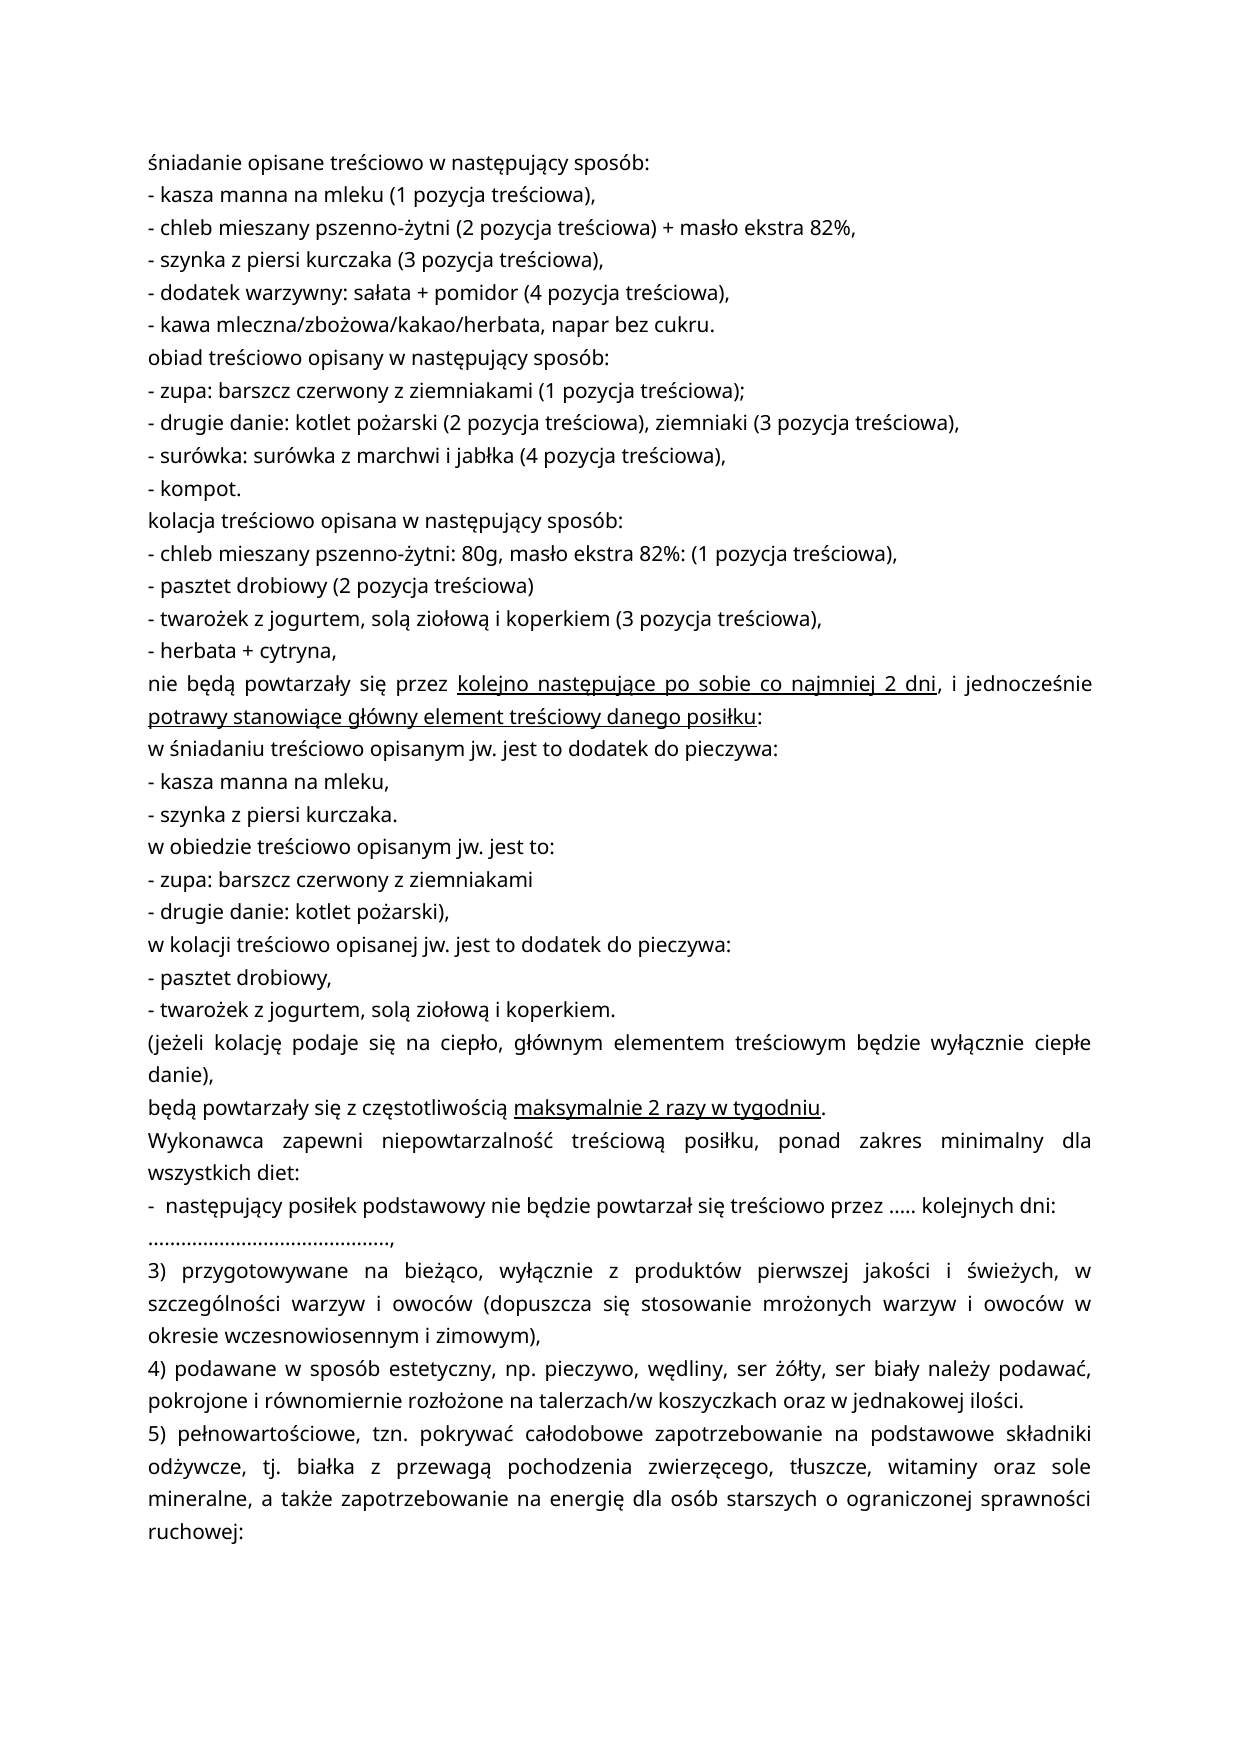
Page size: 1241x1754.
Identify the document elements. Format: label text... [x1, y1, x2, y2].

text - drugie danie: kotlet pożarski (2 pozycja treściowa), ziemniaki (3 pozycja treściowa), [148, 408, 1093, 437]
text - szynka z piersi kurczaka (3 pozycja treściowa), [148, 245, 1093, 274]
text 4) podawane w sposób estetyczny, np. pieczywo, wędliny, ser żółty, ser biały należy podawać, pokrojone i równomiernie rozłożone na talerzach/w koszyczkach oraz w jednakowej ilości. [148, 1354, 1093, 1415]
text - pasztet drobiowy, [148, 963, 1093, 991]
text - zupa: barszcz czerwony z ziemniakami (1 pozycja treściowa); [148, 376, 1093, 404]
text - surówka: surówka z marchwi i jabłka (4 pozycja treściowa), [148, 441, 1093, 469]
text - pasztet drobiowy (2 pozycja treściowa) [148, 571, 1093, 600]
text 5) pełnowartościowe, tzn. pokrywać całodobowe zapotrzebowanie na podstawowe składniki odżywcze, tj. białka z przewagą pochodzenia zwierzęcego, tłuszcze, witaminy oraz sole mineralne, a także zapotrzebowanie na energię dla osób starszych o ograniczonej sprawności ruchowej: [148, 1419, 1093, 1545]
text nie będą powtarzały się przez kolejno następujące po sobie co najmniej 2 dni, i jednocześnie potrawy stanowiące główny element treściowy danego posiłku: [148, 669, 1093, 730]
text będą powtarzały się z częstotliwością maksymalnie 2 razy w tygodniu. [148, 1093, 1093, 1122]
text - kasza manna na mleku, [148, 767, 1093, 796]
text Wykonawca zapewni niepowtarzalność treściową posiłku, ponad zakres minimalny dla wszystkich diet: [148, 1126, 1093, 1187]
text kolacja treściowo opisana w następujący sposób: [148, 506, 1093, 535]
text - twarożek z jogurtem, solą ziołową i koperkiem (3 pozycja treściowa), [148, 604, 1093, 632]
text - szynka z piersi kurczaka. [148, 800, 1093, 828]
text - kawa mleczna/zbożowa/kakao/herbata, napar bez cukru. [148, 311, 1093, 339]
text - kompot. [148, 474, 1093, 502]
text - chleb mieszany pszenno-żytni: 80g, masło ekstra 82%: (1 pozycja treściowa), [148, 539, 1093, 567]
text w kolacji treściowo opisanej jw. jest to dodatek do pieczywa: [148, 930, 1093, 958]
text - chleb mieszany pszenno-żytni (2 pozycja treściowa) + masło ekstra 82%, [148, 213, 1093, 241]
text 3) przygotowywane na bieżąco, wyłącznie z produktów pierwszej jakości i świeżych, w szczególności warzyw i owoców (dopuszcza się stosowanie mrożonych warzyw i owoców w okresie wczesnowiosennym i zimowym), [148, 1256, 1093, 1350]
text (jeżeli kolację podaje się na ciepło, głównym elementem treściowym będzie wyłącznie ciepłe danie), [148, 1028, 1093, 1089]
text - herbata + cytryna, [148, 637, 1093, 665]
text - drugie danie: kotlet pożarski), [148, 897, 1093, 926]
text w śniadaniu treściowo opisanym jw. jest to dodatek do pieczywa: [148, 734, 1093, 763]
text …………………………………….., [148, 1223, 1093, 1252]
text - zupa: barszcz czerwony z ziemniakami [148, 865, 1093, 893]
text w obiedzie treściowo opisanym jw. jest to: [148, 832, 1093, 861]
text - kasza manna na mleku (1 pozycja treściowa), [148, 180, 1093, 209]
text - dodatek warzywny: sałata + pomidor (4 pozycja treściowa), [148, 278, 1093, 306]
text śniadanie opisane treściowo w następujący sposób: [148, 148, 1093, 176]
text obiad treściowo opisany w następujący sposób: [148, 343, 1093, 372]
text - następujący posiłek podstawowy nie będzie powtarzał się treściowo przez ….. kolejnych dni: [148, 1191, 1093, 1219]
text - twarożek z jogurtem, solą ziołową i koperkiem. [148, 995, 1093, 1024]
